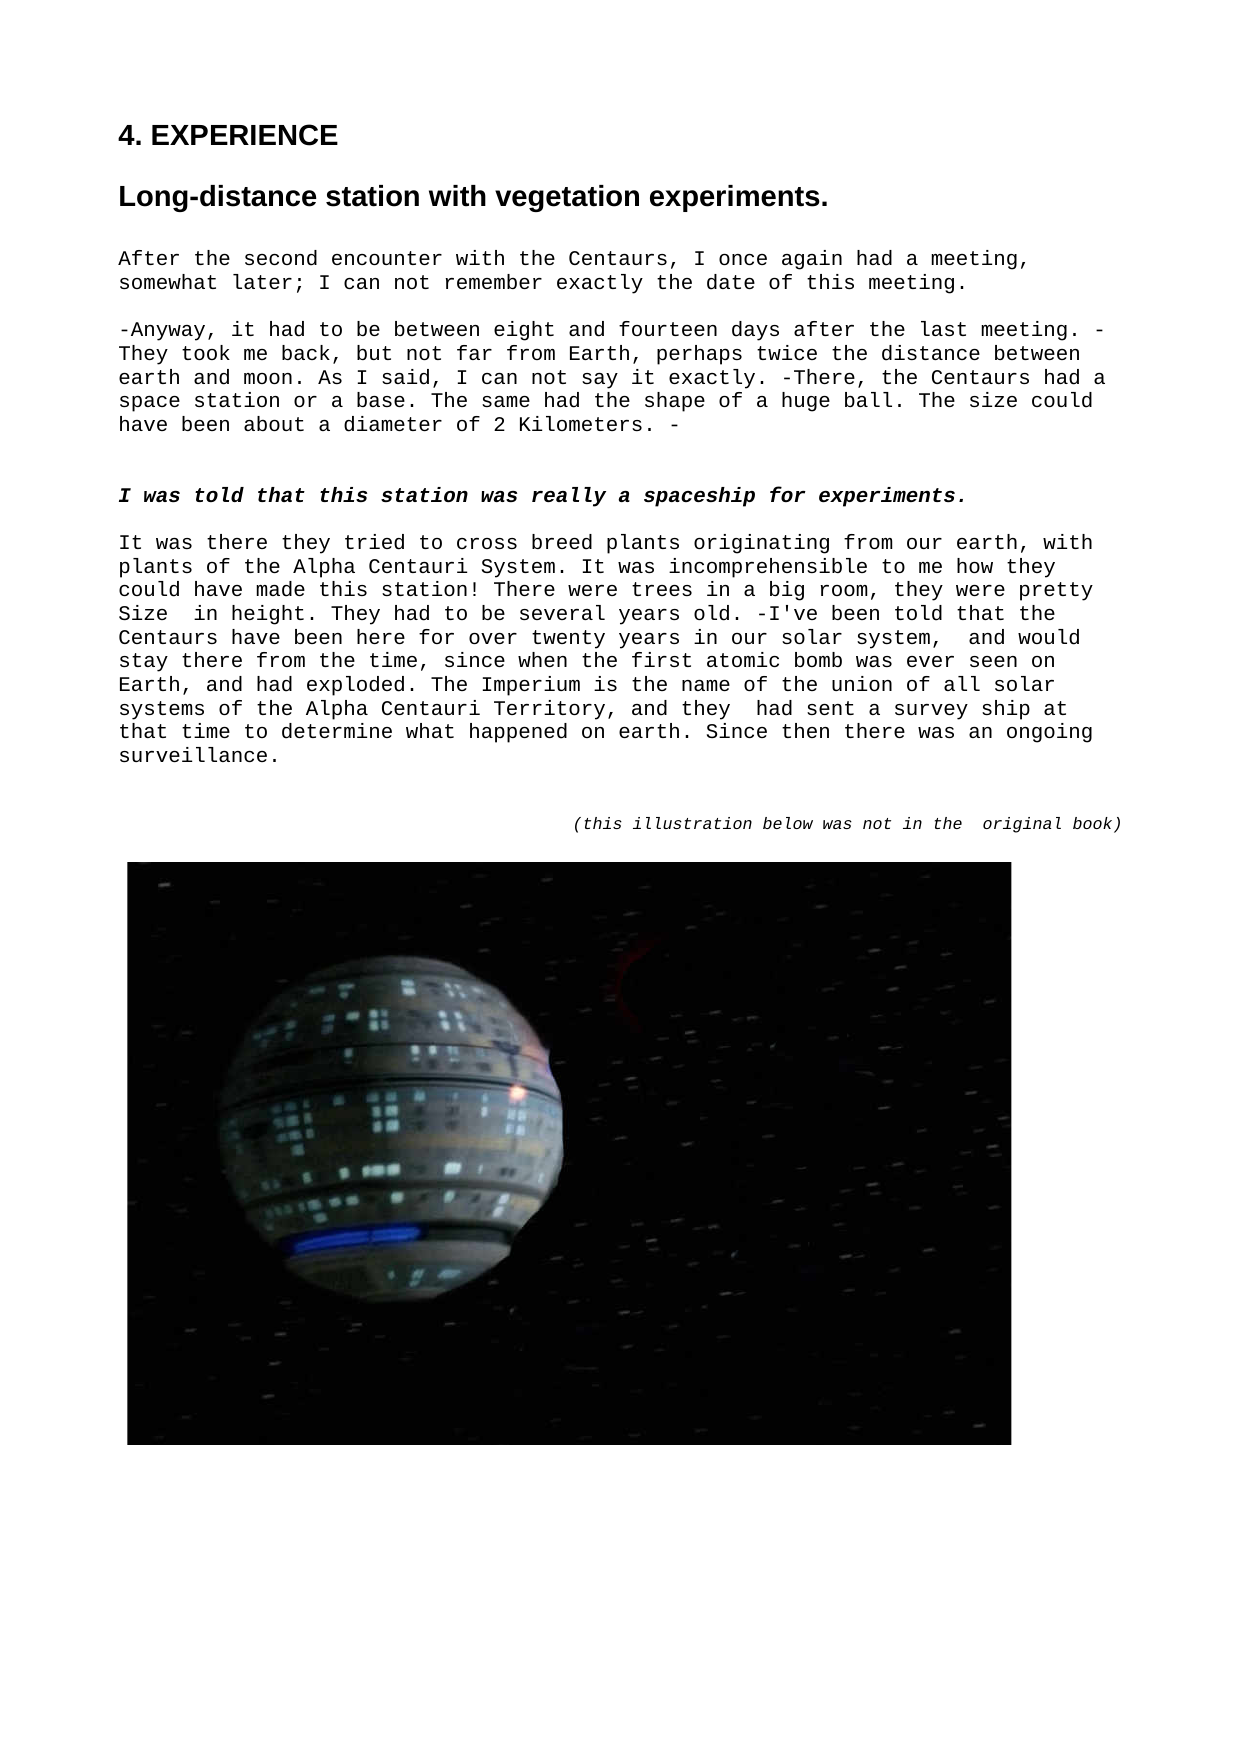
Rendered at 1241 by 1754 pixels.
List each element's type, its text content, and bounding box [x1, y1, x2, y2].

text (this illustration below was not in the original book) [118, 816, 1122, 835]
text -Anyway, it had to be between eight and fourteen days after the last meeting. - They took me back, but not far from Earth, perhaps twice the distance between earth and moon. As I said, I can not say it exactly. -There, the Centaurs had a space station or a base. The same had the shape of a huge ball. The size could have been about a diameter of 2 Kilometers. - [118, 319, 1122, 438]
picture [127, 862, 1012, 1445]
subtitle 4. EXPERIENCE [118, 118, 1122, 152]
subtitle Long-distance station with vegetation experiments. [118, 179, 1122, 212]
text After the second encounter with the Centaurs, I once again had a meeting, somewhat later; I can not remember exactly the date of this meeting. [118, 248, 1122, 296]
text It was there they tried to cross breed plants originating from our earth, with plants of the Alpha Centauri System. It was incomprehensible to me how they could have made this station! There were trees in a big room, they were pretty Size in height. They had to be several years old. -I've been told that the Centaurs have been here for over twenty years in our solar system, and would stay there from the time, since when the first atomic bomb was ever seen on Earth, and had exploded. The Imperium is the name of the union of all solar systems of the Alpha Centauri Territory, and they had sent a survey ship at that time to determine what happened on earth. Since then there was an ongoing surveillance. [118, 532, 1122, 769]
text I was told that this station was really a spaceship for experiments. [118, 485, 1122, 508]
